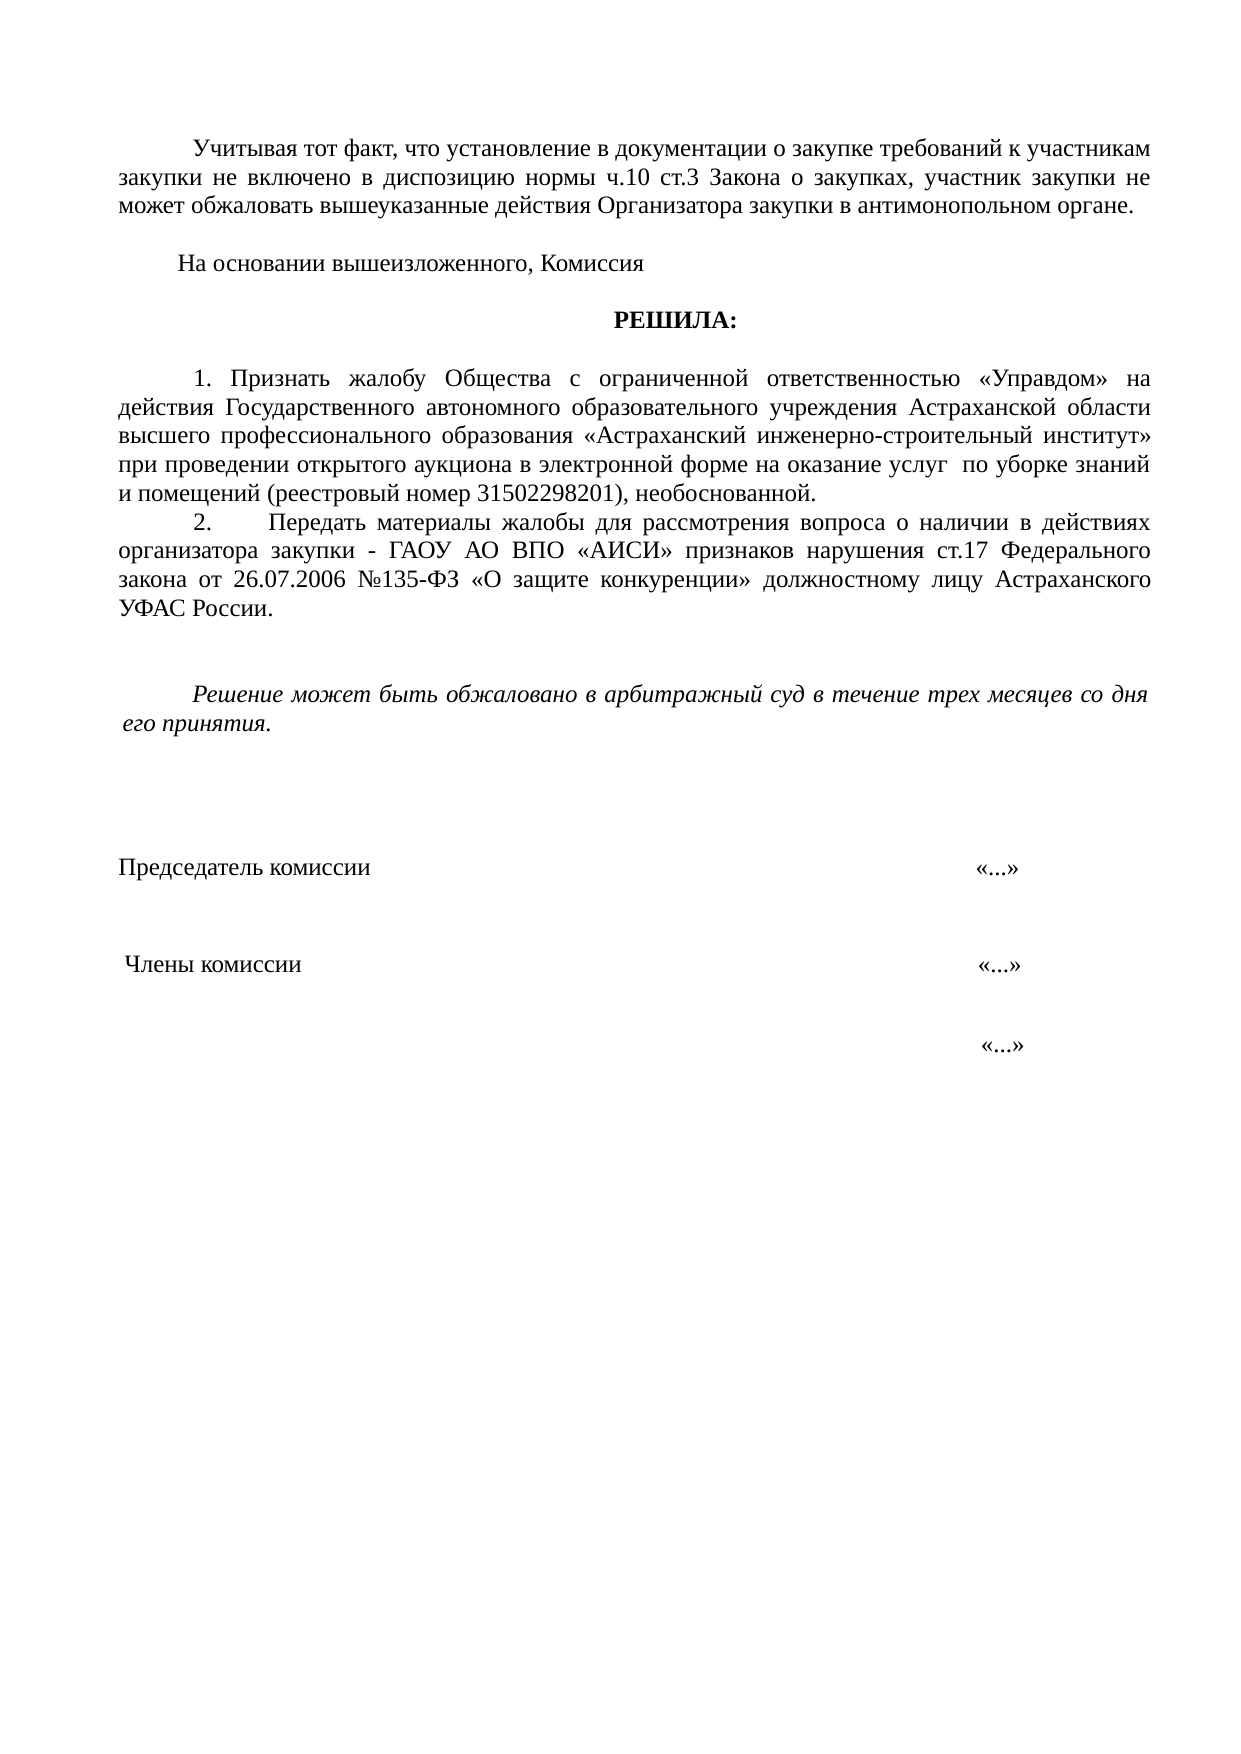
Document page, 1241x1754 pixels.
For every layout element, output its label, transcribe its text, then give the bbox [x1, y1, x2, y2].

text Решение может быть обжаловано в арбитражный суд в течение трех месяцев со дня его принятия. [122, 679, 1152, 737]
list Передать материалы жалобы для рассмотрения вопроса о наличии в действиях организатора закупки - ГАОУ АО ВПО «АИСИ» признаков нарушения ст.17 Федерального закона от 26.07.2006 №135-ФЗ «О защите конкуренции» должностному лицу Астраханского УФАС России. [118, 507, 1152, 622]
text «...» [118, 1029, 1152, 1058]
text Председатель комиссии «...» [118, 852, 1152, 880]
text Члены комиссии «...» [118, 949, 1152, 978]
text 1. Признать жалобу Общества с ограниченной ответственностью «Управдом» на действия Государственного автономного образовательного учреждения Астраханской области высшего профессионального образования «Астраханский инженерно-строительный институт» при проведении открытого аукциона в электронной форме на оказание услуг по уборке знаний и помещений (реестровый номер 31502298201), необоснованной. [118, 363, 1152, 507]
text РЕШИЛА: [118, 305, 1152, 334]
text Учитывая тот факт, что установление в документации о закупке требований к участникам закупки не включено в диспозицию нормы ч.10 ст.3 Закона о закупках, участник закупки не может обжаловать вышеуказанные действия Организатора закупки в антимонопольном органе. [118, 133, 1152, 219]
text На основании вышеизложенного, Комиссия [118, 248, 1152, 277]
